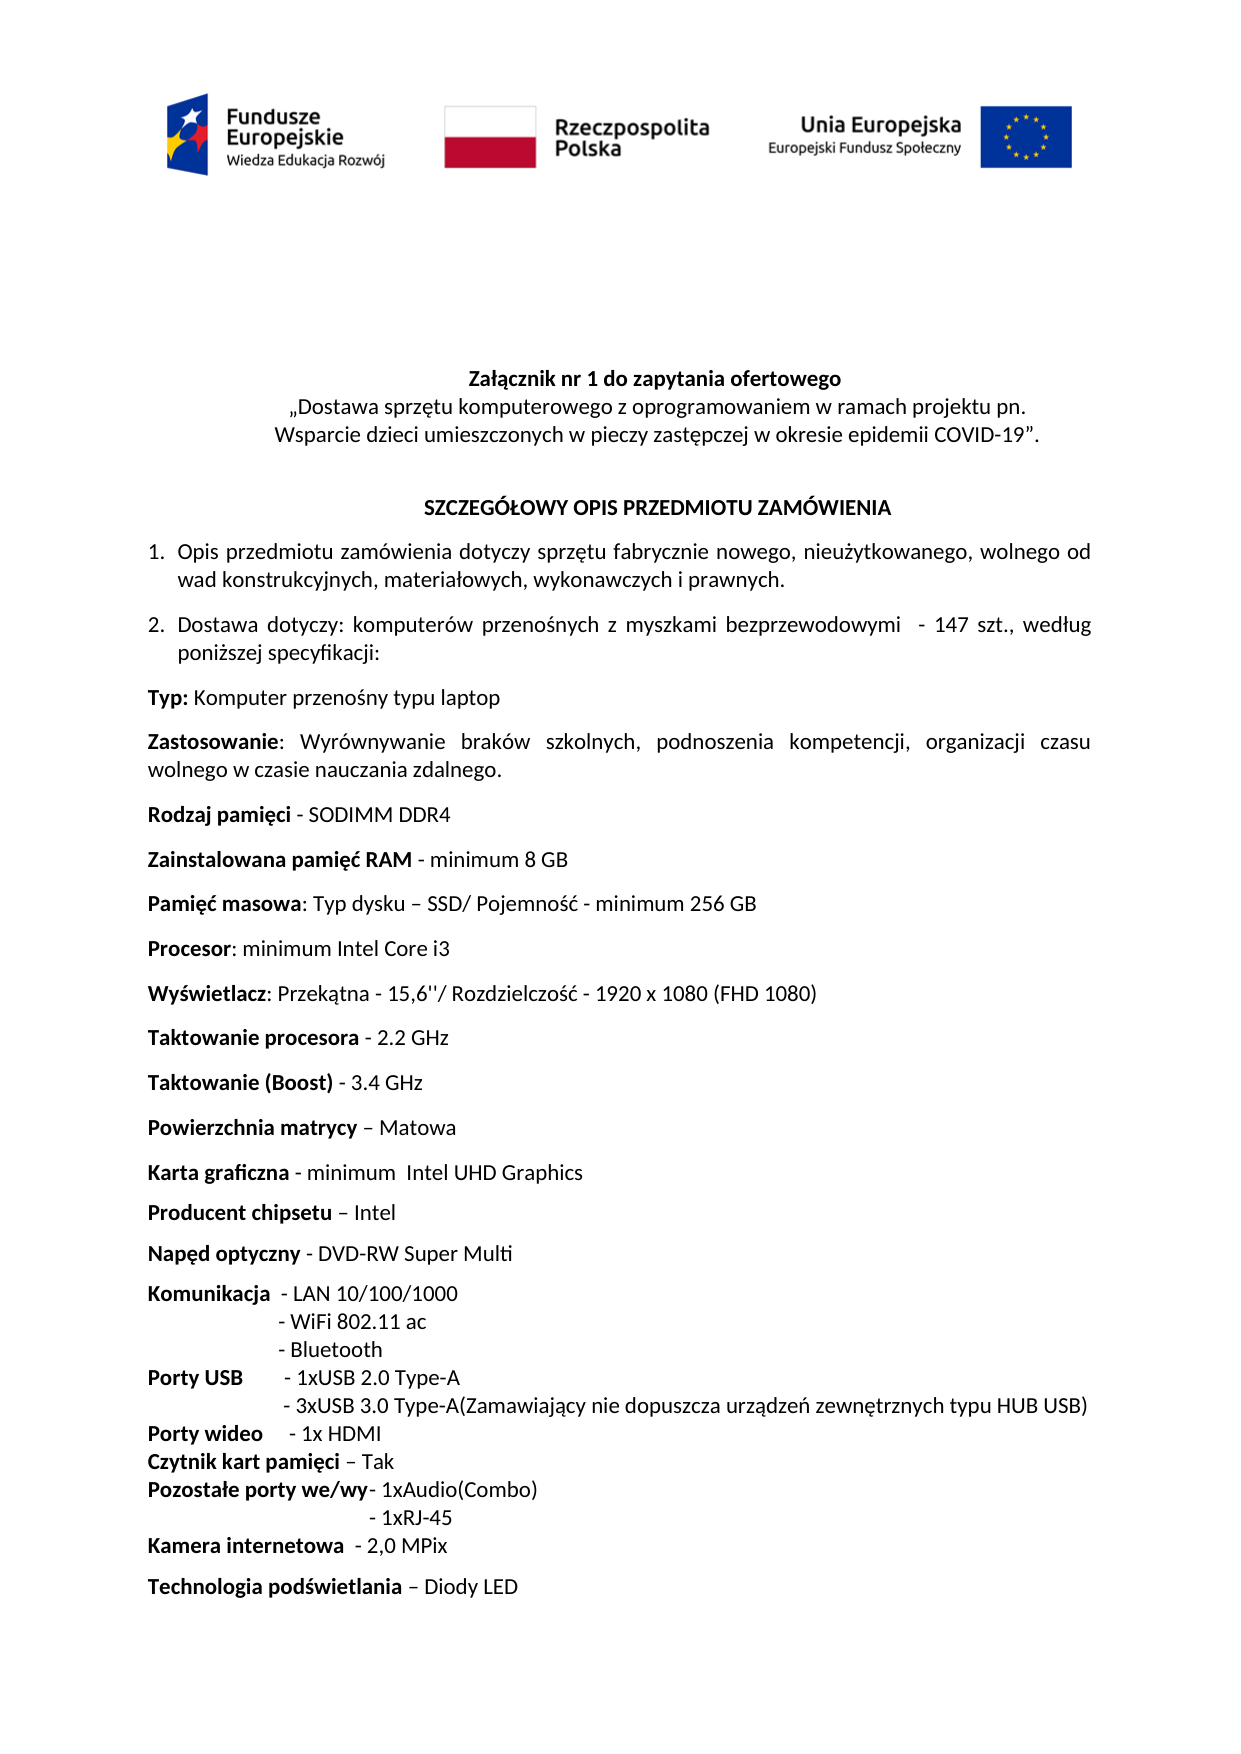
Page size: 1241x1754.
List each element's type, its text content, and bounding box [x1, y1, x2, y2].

text - Bluetooth [148, 1335, 1093, 1363]
text Kamera internetowa - 2,0 MPix [148, 1531, 1093, 1559]
list Załącznik nr 1 do zapytania ofertowego [223, 364, 1093, 392]
text Procesor: minimum Intel Core i3 [148, 934, 1093, 962]
text Taktowanie (Boost) - 3.4 GHz [148, 1068, 1093, 1096]
text Czytnik kart pamięci – Tak [148, 1447, 1093, 1475]
text Rodzaj pamięci - SODIMM DDR4 [148, 800, 1093, 828]
list Dostawa dotyczy: komputerów przenośnych z myszkami bezprzewodowymi - 147 szt., według poniższej specyfikacji: [148, 610, 1093, 666]
list SZCZEGÓŁOWY OPIS PRZEDMIOTU ZAMÓWIENIA [223, 493, 1093, 521]
text Pozostałe porty we/wy - 1xAudio(Combo) [148, 1475, 1093, 1503]
text - 1xRJ-45 [148, 1503, 1093, 1531]
text Producent chipsetu – Intel [148, 1198, 1093, 1226]
text Powierzchnia matrycy – Matowa [148, 1113, 1093, 1141]
list „Dostawa sprzętu komputerowego z oprogramowaniem w ramach projektu pn. Wsparcie dzieci umieszczonych w pieczy zastępczej w okresie epidemii COVID-19”. [223, 392, 1093, 448]
text Zastosowanie: Wyrównywanie braków szkolnych, podnoszenia kompetencji, organizacji czasu wolnego w czasie nauczania zdalnego. [148, 727, 1093, 783]
text Napęd optyczny - DVD-RW Super Multi [148, 1239, 1093, 1267]
text - 3xUSB 3.0 Type-A(Zamawiający nie dopuszcza urządzeń zewnętrznych typu HUB USB) [148, 1391, 1093, 1419]
text Pamięć masowa: Typ dysku – SSD/ Pojemność - minimum 256 GB [148, 889, 1093, 917]
text Technologia podświetlania – Diody LED [148, 1572, 1093, 1600]
text Karta graficzna - minimum Intel UHD Graphics [148, 1158, 1093, 1186]
text - WiFi 802.11 ac [148, 1307, 1093, 1335]
text Porty wideo - 1x HDMI [148, 1419, 1093, 1447]
list Opis przedmiotu zamówienia dotyczy sprzętu fabrycznie nowego, nieużytkowanego, wolnego od wad konstrukcyjnych, materiałowych, wykonawczych i prawnych. [148, 537, 1093, 593]
text Typ: Komputer przenośny typu laptop [148, 683, 1093, 711]
text Porty USB - 1xUSB 2.0 Type-A [148, 1363, 1093, 1391]
text Zainstalowana pamięć RAM - minimum 8 GB [148, 845, 1093, 873]
text Komunikacja - LAN 10/100/1000 [148, 1279, 1093, 1307]
text Wyświetlacz: Przekątna - 15,6''/ Rozdzielczość - 1920 x 1080 (FHD 1080) [148, 979, 1093, 1007]
text Taktowanie procesora - 2.2 GHz [148, 1023, 1093, 1052]
